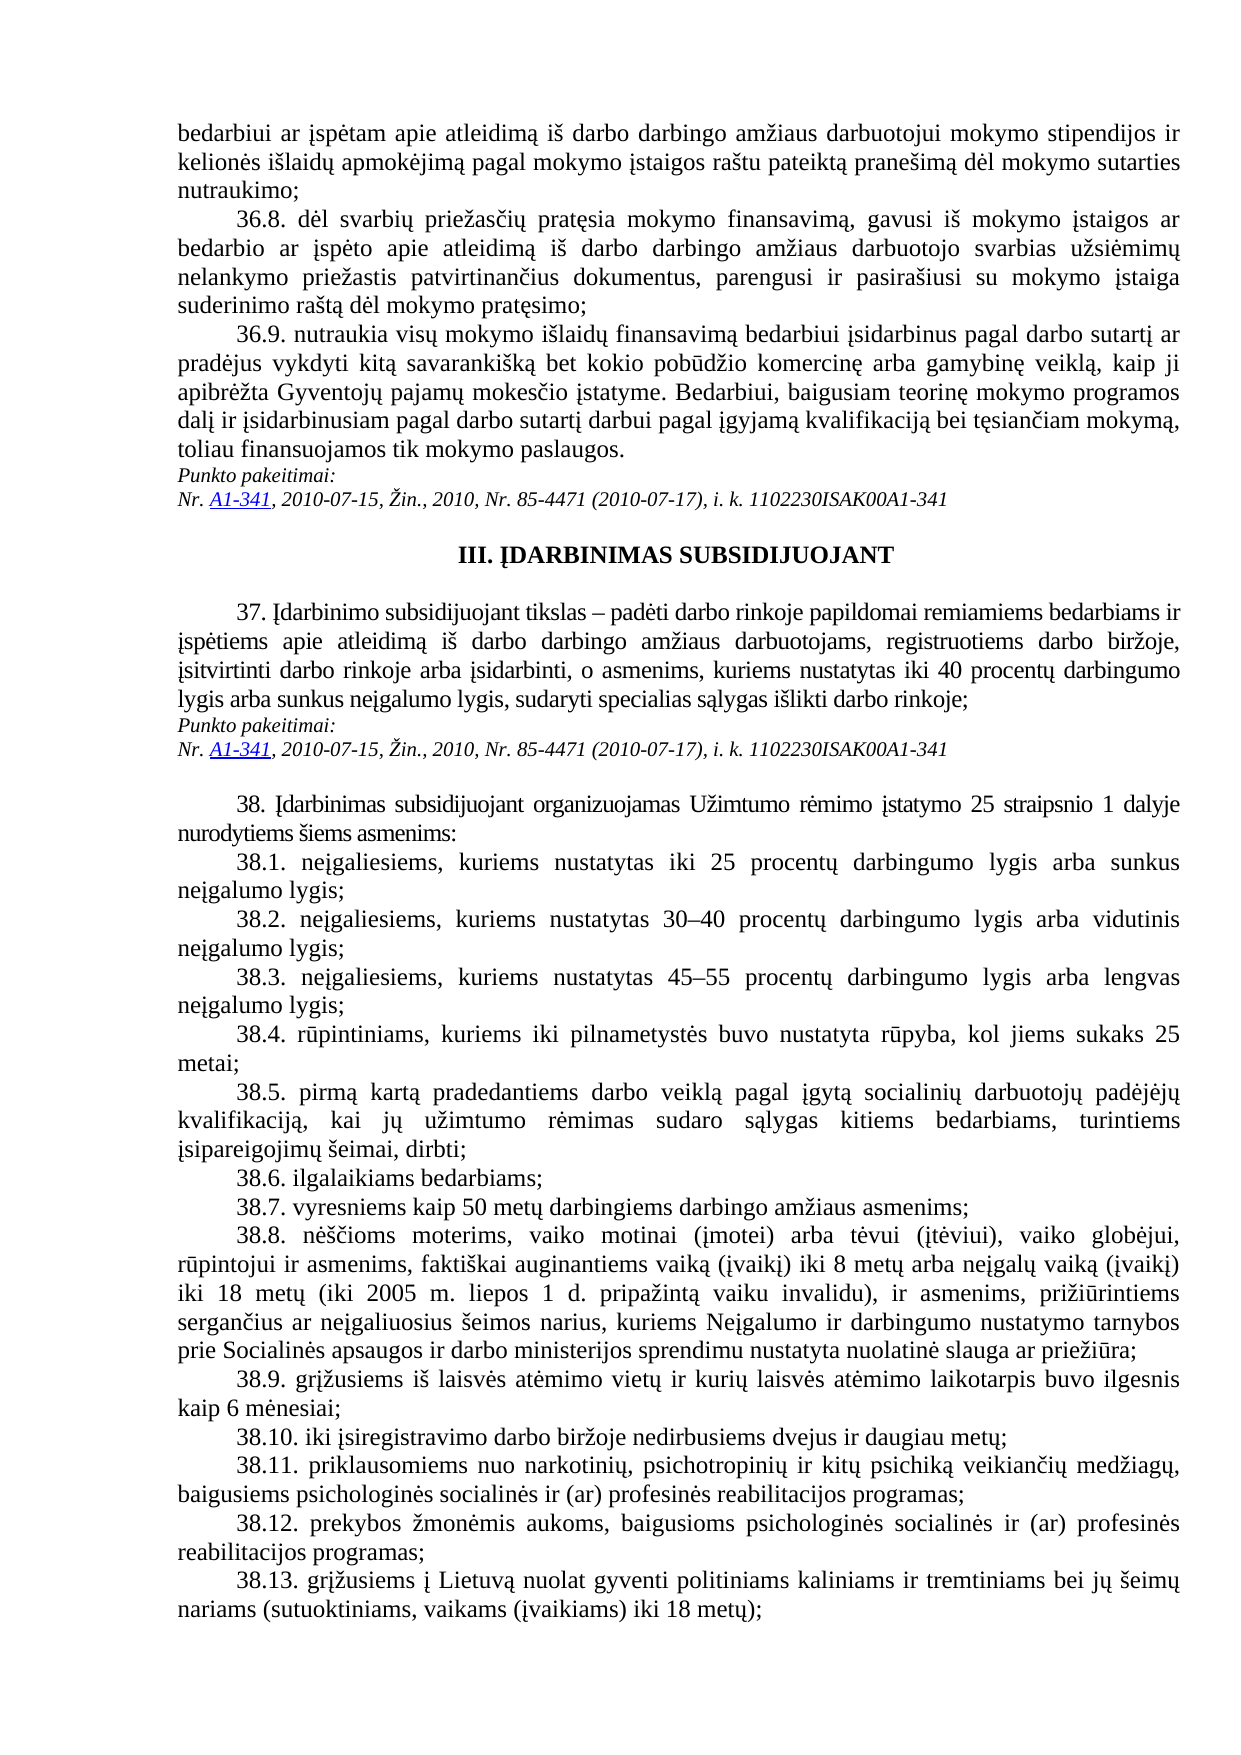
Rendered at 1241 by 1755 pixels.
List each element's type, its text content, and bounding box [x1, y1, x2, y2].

text Punkto pakeitimai: [177, 463, 1181, 487]
text 38.11. priklausomiems nuo narkotinių, psichotropinių ir kitų psichiką veikiančių medžiagų, baigusiems psichologinės socialinės ir (ar) profesinės reabilitacijos programas; [177, 1451, 1181, 1508]
text III. ĮDARBINIMAS SUBSIDIJUOJANT [177, 540, 1181, 569]
text 38. Įdarbinimas subsidijuojant organizuojamas Užimtumo rėmimo įstatymo 25 straipsnio 1 dalyje nurodytiems šiems asmenims: [177, 789, 1181, 847]
text 38.4. rūpintiniams, kuriems iki pilnametystės buvo nustatyta rūpyba, kol jiems sukaks 25 metai; [177, 1019, 1181, 1077]
text 38.1. neįgaliesiems, kuriems nustatytas iki 25 procentų darbingumo lygis arba sunkus neįgalumo lygis; [177, 847, 1181, 904]
text Nr. A1-341, 2010-07-15, Žin., 2010, Nr. 85-4471 (2010-07-17), i. k. 1102230ISAK00A1-341 [177, 487, 1181, 511]
text 38.6. ilgalaikiams bedarbiams; [177, 1163, 1181, 1192]
text 36.8. dėl svarbių priežasčių pratęsia mokymo finansavimą, gavusi iš mokymo įstaigos ar bedarbio ar įspėto apie atleidimą iš darbo darbingo amžiaus darbuotojo svarbias užsiėmimų nelankymo priežastis patvirtinančius dokumentus, parengusi ir pasirašiusi su mokymo įstaiga suderinimo raštą dėl mokymo pratęsimo; [177, 204, 1181, 319]
text 38.12. prekybos žmonėmis aukoms, baigusioms psichologinės socialinės ir (ar) profesinės reabilitacijos programas; [177, 1508, 1181, 1566]
text 38.3. neįgaliesiems, kuriems nustatytas 45–55 procentų darbingumo lygis arba lengvas neįgalumo lygis; [177, 962, 1181, 1019]
text 38.9. grįžusiems iš laisvės atėmimo vietų ir kurių laisvės atėmimo laikotarpis buvo ilgesnis kaip 6 mėnesiai; [177, 1364, 1181, 1422]
text 38.2. neįgaliesiems, kuriems nustatytas 30–40 procentų darbingumo lygis arba vidutinis neįgalumo lygis; [177, 904, 1181, 962]
text 38.8. nėščioms moterims, vaiko motinai (įmotei) arba tėvui (įtėviui), vaiko globėjui, rūpintojui ir asmenims, faktiškai auginantiems vaiką (įvaikį) iki 8 metų arba neįgalų vaiką (įvaikį) iki 18 metų (iki 2005 m. liepos 1 d. pripažintą vaiku invalidu), ir asmenims, prižiūrintiems sergančius ar neįgaliuosius šeimos narius, kuriems Neįgalumo ir darbingumo nustatymo tarnybos prie Socialinės apsaugos ir darbo ministerijos sprendimu nustatyta nuolatinė slauga ar priežiūra; [177, 1221, 1181, 1364]
text bedarbiui ar įspėtam apie atleidimą iš darbo darbingo amžiaus darbuotojui mokymo stipendijos ir kelionės išlaidų apmokėjimą pagal mokymo įstaigos raštu pateiktą pranešimą dėl mokymo sutarties nutraukimo; [177, 118, 1181, 204]
text 37. Įdarbinimo subsidijuojant tikslas – padėti darbo rinkoje papildomai remiamiems bedarbiams ir įspėtiems apie atleidimą iš darbo darbingo amžiaus darbuotojams, registruotiems darbo biržoje, įsitvirtinti darbo rinkoje arba įsidarbinti, o asmenims, kuriems nustatytas iki 40 procentų darbingumo lygis arba sunkus neįgalumo lygis, sudaryti specialias sąlygas išlikti darbo rinkoje; [177, 597, 1181, 712]
text 38.10. iki įsiregistravimo darbo biržoje nedirbusiems dvejus ir daugiau metų; [177, 1422, 1181, 1451]
text 38.13. grįžusiems į Lietuvą nuolat gyventi politiniams kaliniams ir tremtiniams bei jų šeimų nariams (sutuoktiniams, vaikams (įvaikiams) iki 18 metų); [177, 1566, 1181, 1623]
text 38.5. pirmą kartą pradedantiems darbo veiklą pagal įgytą socialinių darbuotojų padėjėjų kvalifikaciją, kai jų užimtumo rėmimas sudaro sąlygas kitiems bedarbiams, turintiems įsipareigojimų šeimai, dirbti; [177, 1077, 1181, 1163]
text 36.9. nutraukia visų mokymo išlaidų finansavimą bedarbiui įsidarbinus pagal darbo sutartį ar pradėjus vykdyti kitą savarankišką bet kokio pobūdžio komercinę arba gamybinę veiklą, kaip ji apibrėžta Gyventojų pajamų mokesčio įstatyme. Bedarbiui, baigusiam teorinę mokymo programos dalį ir įsidarbinusiam pagal darbo sutartį darbui pagal įgyjamą kvalifikaciją bei tęsiančiam mokymą, toliau finansuojamos tik mokymo paslaugos. [177, 319, 1181, 463]
text 38.7. vyresniems kaip 50 metų darbingiems darbingo amžiaus asmenims; [177, 1192, 1181, 1221]
text Nr. A1-341, 2010-07-15, Žin., 2010, Nr. 85-4471 (2010-07-17), i. k. 1102230ISAK00A1-341 [177, 737, 1181, 761]
text Punkto pakeitimai: [177, 712, 1181, 737]
